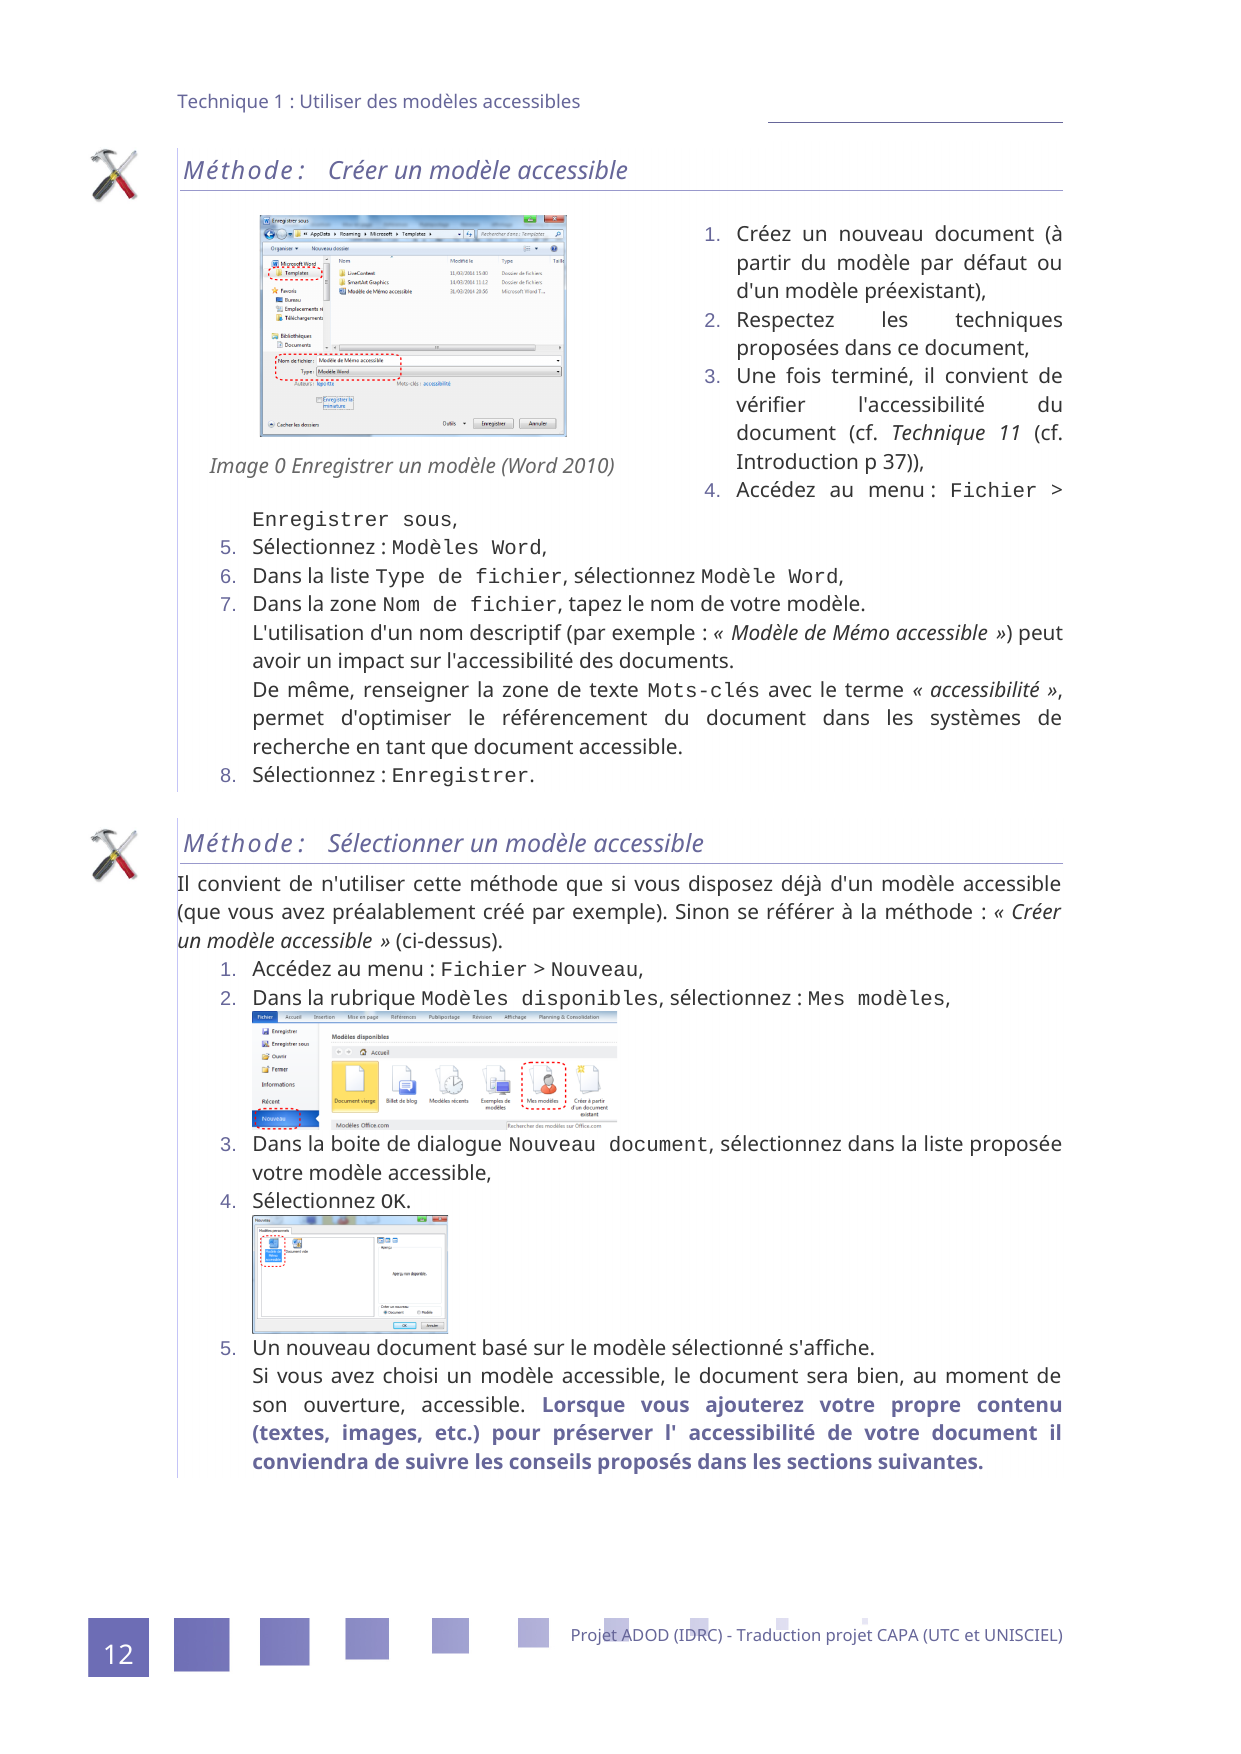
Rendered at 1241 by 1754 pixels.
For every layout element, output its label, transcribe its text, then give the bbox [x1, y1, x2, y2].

picture [88, 141, 1063, 213]
list Dans la rubrique Modèles disponibles, sélectionnez : Mes modèles, [214, 983, 1063, 1011]
title Méthode : Créer un modèle accessible [180, 150, 1063, 190]
picture [259, 215, 567, 437]
list Un nouveau document basé sur le modèle sélectionné s'affiche. [214, 1333, 1063, 1362]
table_header Créez un nouveau document (à partir du modèle par défaut ou d'un modèle préexistant), Respectez les techniques proposées dans ce document, Une fois terminé, il convient de vérifier l'accessibilité du document (cf. Technique 11 (cf. Introduction p 49)), Accédez au menu : Fichier > Enregistrer sous, Sélectionnez : Modèles Word, Dans la liste Type de fichier, sélectionnez Modèle Word, Dans la zone Nom de fichier, tapez le nom de votre modèle. L'utilisation d'un nom descriptif (par exemple : « Modèle de Mémo accessible ») peut avoir un impact sur l'accessibilité des documents. De même, renseigner la zone de texte Mots-clés avec le terme « accessibilité », permet d'optimiser le référencement du document dans les systèmes de recherche en tant que document accessible. Sélectionnez : Enregistrer. [177, 480, 1063, 789]
table_header Créez un nouveau document (à partir du modèle par défaut ou d'un modèle préexistant), Respectez les techniques proposées dans ce document, Une fois terminé, il convient de vérifier l'accessibilité du document (cf. Technique 11 (cf. Introduction p 49)), Accédez au menu : Fichier > Enregistrer sous, Sélectionnez : Modèles Word, Dans la liste Type de fichier, sélectionnez Modèle Word, Dans la zone Nom de fichier, tapez le nom de votre modèle. L'utilisation d'un nom descriptif (par exemple : « Modèle de Mémo accessible ») peut avoir un impact sur l'accessibilité des documents. De même, renseigner la zone de texte Mots-clés avec le terme « accessibilité », permet d'optimiser le référencement du document dans les systèmes de recherche en tant que document accessible. Sélectionnez : Enregistrer. [177, 213, 1063, 479]
list Sélectionnez OK. [214, 1187, 1063, 1215]
title Méthode : Sélectionner un modèle accessible [180, 823, 1063, 863]
picture [88, 1618, 1063, 1677]
text Il convient de n'utiliser cette méthode que si vous disposez déjà d'un modèle accessible (que vous avez préalablement créé par exemple). Sinon se référer à la méthode : « Créer un modèle accessible » (ci-dessus). [177, 869, 1063, 954]
list Si vous avez choisi un modèle accessible, le document sera bien, au moment de son ouverture, accessible. Lorsque vous ajouterez votre propre contenu (textes, images, etc.) pour préserver l' accessibilité de votre document il conviendra de suivre les conseils proposés dans les sections suivantes. [214, 1362, 1063, 1475]
picture [88, 818, 1064, 1478]
list Accédez au menu : Fichier > Nouveau, [214, 954, 1063, 983]
list Dans la boite de dialogue Nouveau document, sélectionnez dans la liste proposée votre modèle accessible, [214, 1129, 1063, 1187]
